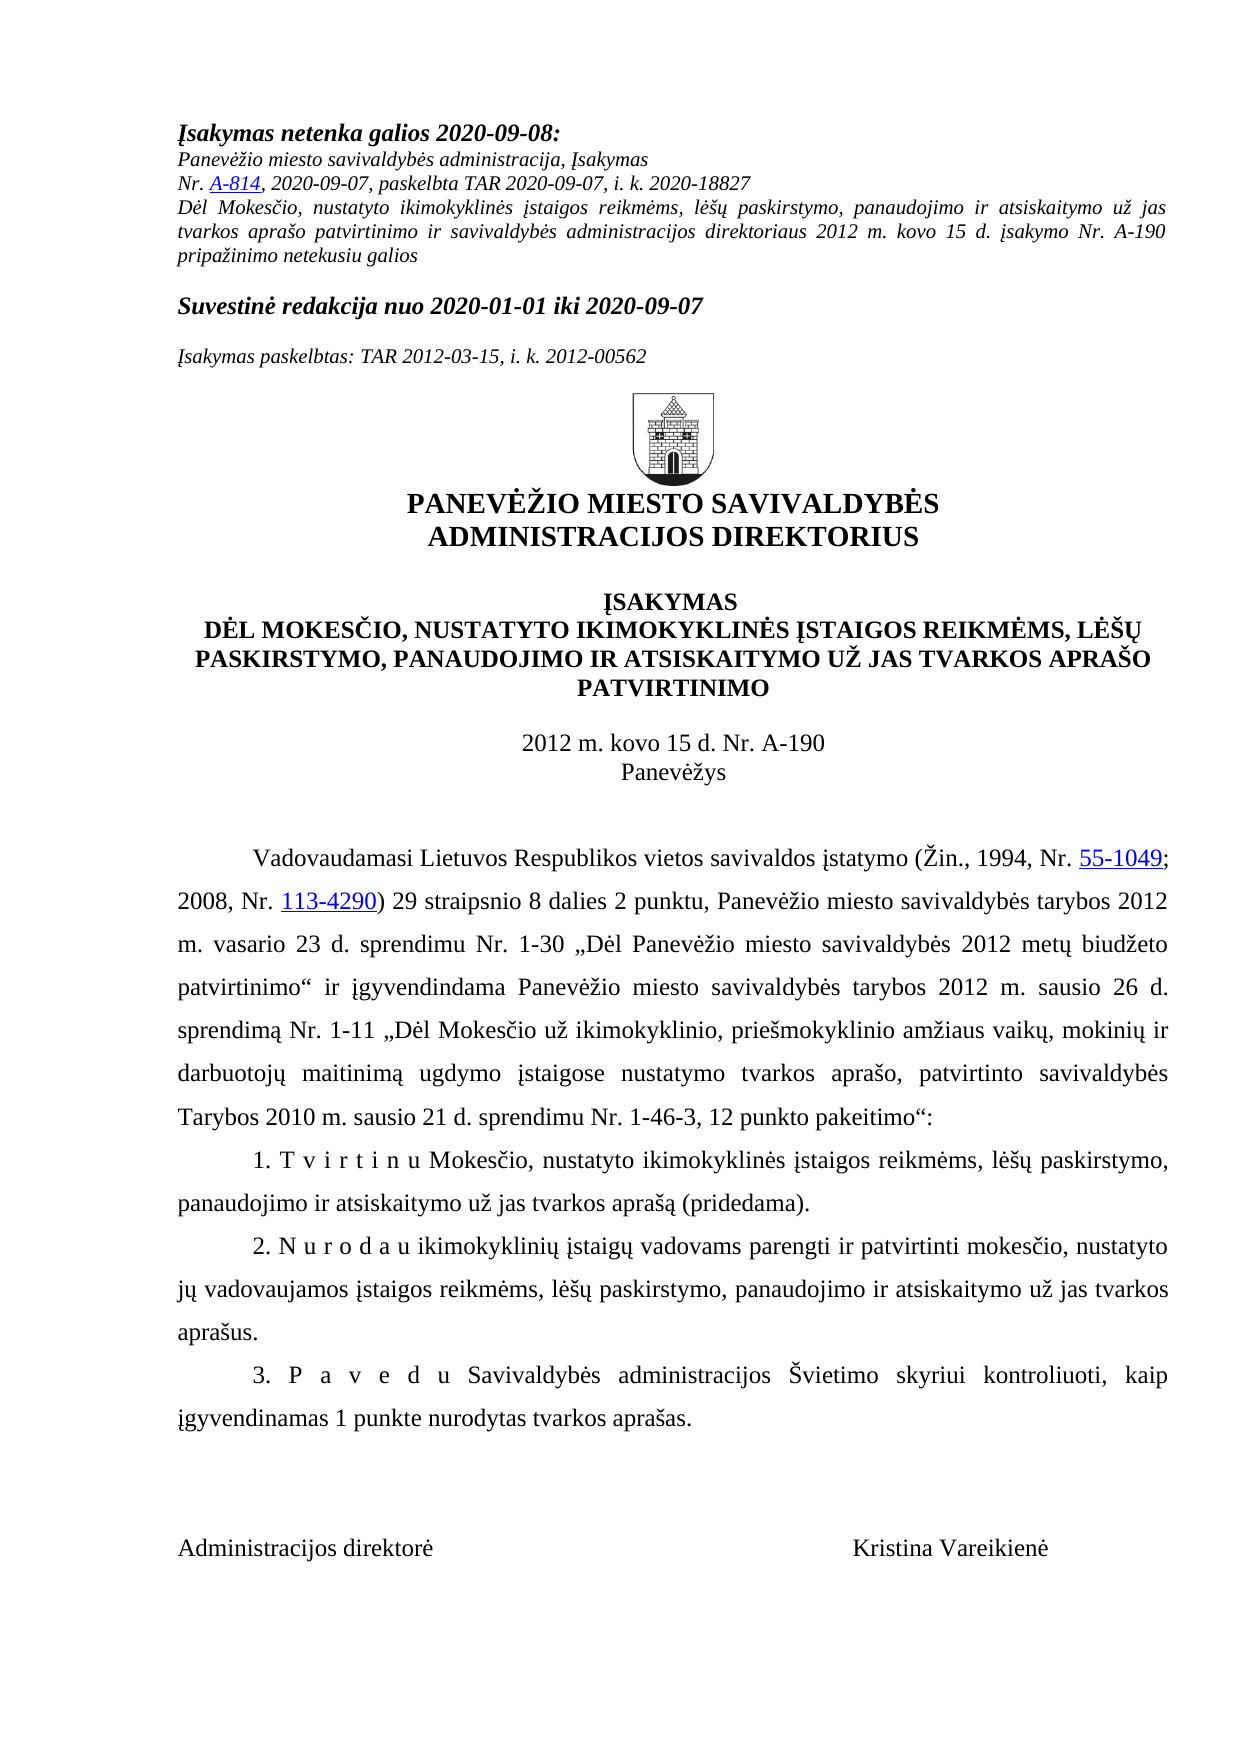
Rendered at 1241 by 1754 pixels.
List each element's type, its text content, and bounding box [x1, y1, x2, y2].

text Dėl Mokesčio, nustatyto ikimokyklinės įstaigos reikmėms, lėšų paskirstymo, panaudojimo ir atsiskaitymo už jas tvarkos aprašo patvirtinimo ir savivaldybės administracijos direktoriaus 2012 m. kovo 15 d. įsakymo Nr. A-190 pripažinimo netekusiu galios [177, 195, 1169, 267]
text Įsakymas netenka galios 2020-09-08: [177, 118, 1169, 147]
text 2. N u r o d a u ikimokyklinių įstaigų vadovams parengti ir patvirtinti mokesčio, nustatyto jų vadovaujamos įstaigos reikmėms, lėšų paskirstymo, panaudojimo ir atsiskaitymo už jas tvarkos aprašus. [177, 1231, 1169, 1346]
text Įsakymas paskelbtas: TAR 2012-03-15, i. k. 2012-00562 [177, 344, 1169, 368]
text DĖL MOKESČIO, NUSTATYTO IKIMOKYKLINĖS ĮSTAIGOS REIKMĖMS, LĖŠŲ PASKIRSTYMO, PANAUDOJIMO IR ATSISKAITYMO UŽ JAS TVARKOS APRAŠO PATVIRTINIMO [177, 615, 1169, 702]
text Panevėžys [177, 757, 1169, 785]
text Vadovaudamasi Lietuvos Respublikos vietos savivaldos įstatymo (Žin., 1994, Nr. 55-1049; 2008, Nr. 113-4290) 29 straipsnio 8 dalies 2 punktu, Panevėžio miesto savivaldybės tarybos 2012 m. vasario 23 d. sprendimu Nr. 1-30 „Dėl Panevėžio miesto savivaldybės 2012 metų biudžeto patvirtinimo“ ir įgyvendindama Panevėžio miesto savivaldybės tarybos 2012 m. sausio 26 d. sprendimą Nr. 1-11 „Dėl Mokesčio už ikimokyklinio, priešmokyklinio amžiaus vaikų, mokinių ir darbuotojų maitinimą ugdymo įstaigose nustatymo tvarkos aprašo, patvirtinto savivaldybės Tarybos 2010 m. sausio 21 d. sprendimu Nr. 1-46-3, 12 punkto pakeitimo“: [177, 843, 1169, 1130]
text Panevėžio miesto savivaldybės administracija, Įsakymas [177, 147, 1169, 171]
text Suvestinė redakcija nuo 2020-01-01 iki 2020-09-07 [177, 291, 1169, 320]
text 2012 m. kovo 15 d. Nr. A-190 [177, 728, 1169, 757]
text 3. P a v e d u Savivaldybės administracijos Švietimo skyriui kontroliuoti, kaip įgyvendinamas 1 punkte nurodytas tvarkos aprašas. [177, 1360, 1169, 1432]
text 1. T v i r t i n u Mokesčio, nustatyto ikimokyklinės įstaigos reikmėms, lėšų paskirstymo, panaudojimo ir atsiskaitymo už jas tvarkos aprašą (pridedama). [177, 1145, 1169, 1217]
text Administracijos direktorė Kristina Vareikienė [177, 1533, 1169, 1562]
text ADMINISTRACIJOS DIREKTORIUS [177, 519, 1169, 553]
text ĮSAKYMAS [177, 587, 1169, 615]
text PANEVĖŽIO MIESTO SAVIVALDYBĖS [177, 486, 1169, 519]
text Nr. A-814, 2020-09-07, paskelbta TAR 2020-09-07, i. k. 2020-18827 [177, 171, 1169, 195]
